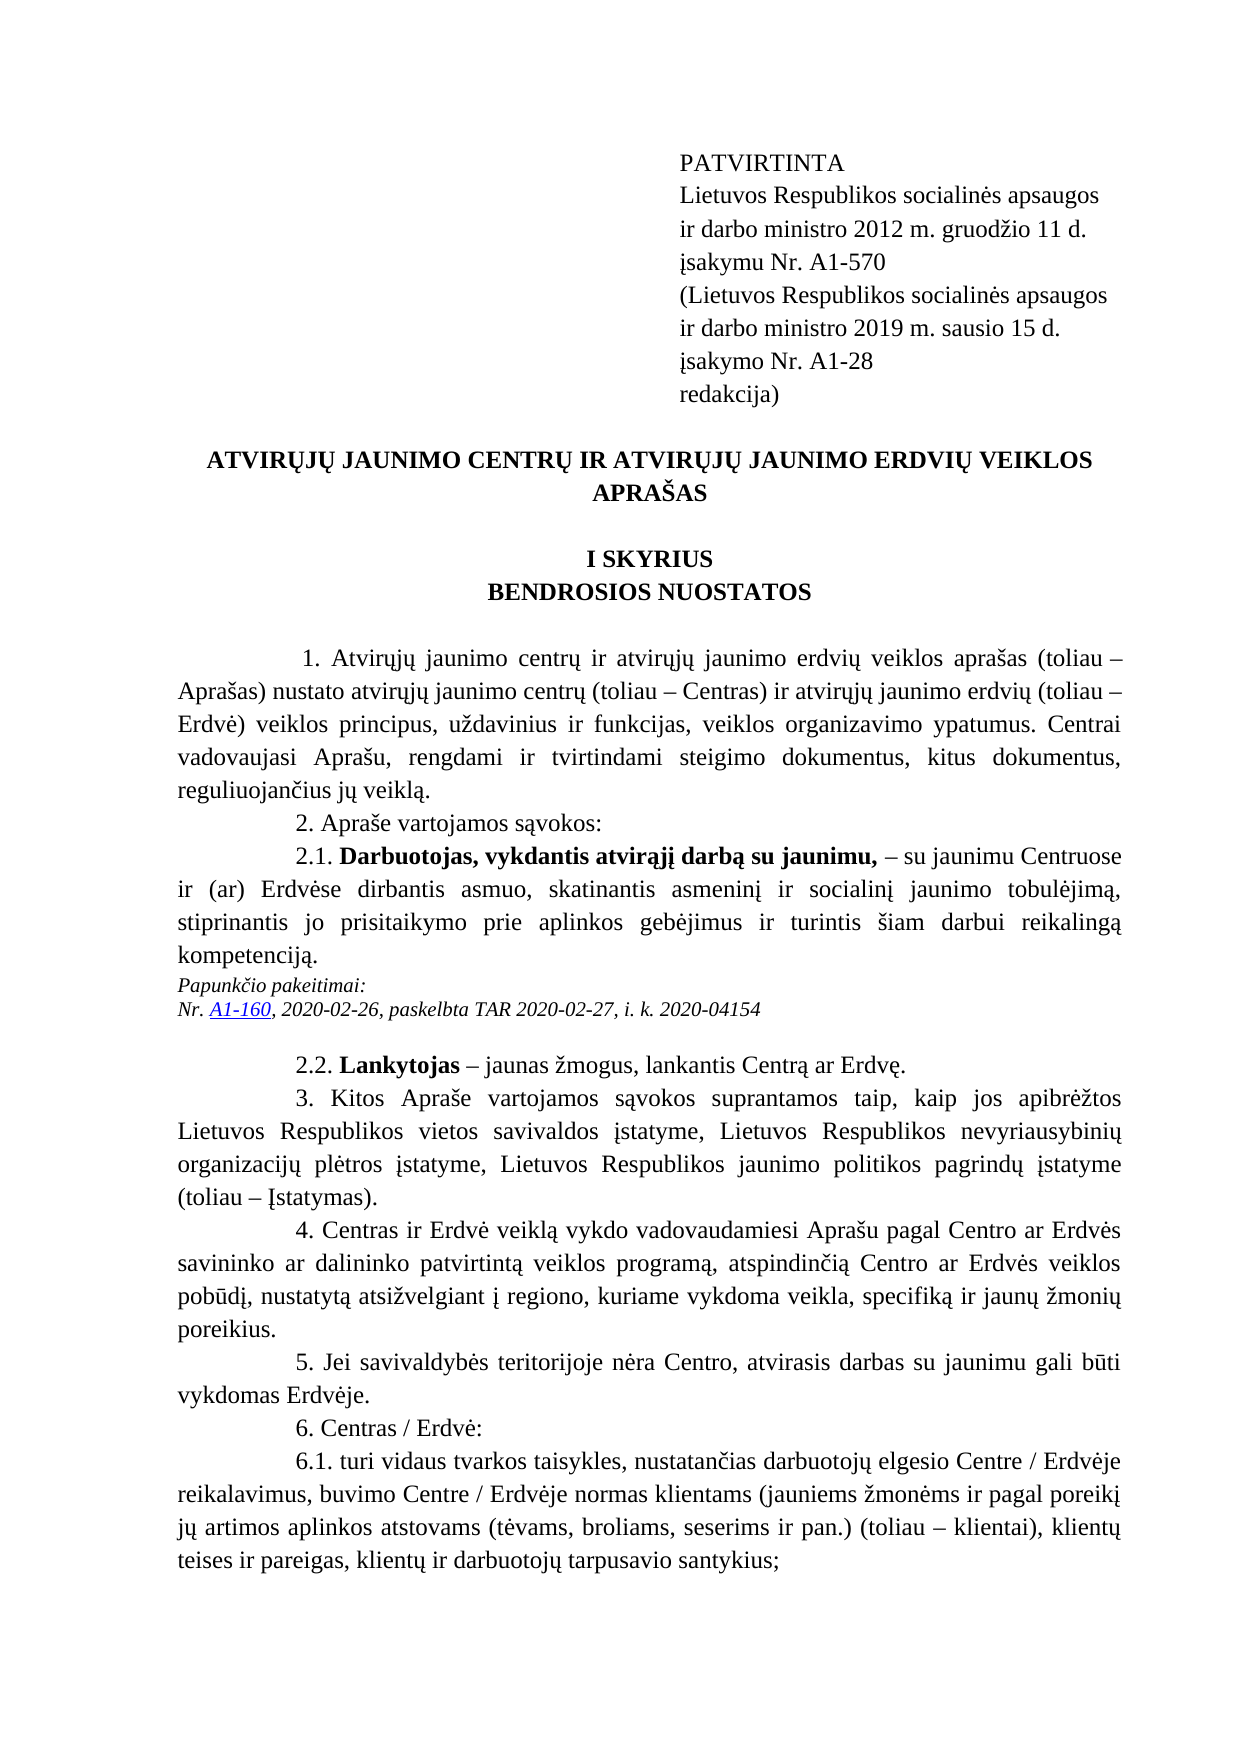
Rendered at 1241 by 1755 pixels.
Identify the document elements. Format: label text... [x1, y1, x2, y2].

text ir darbo ministro 2019 m. sausio 15 d. [679, 313, 1122, 341]
text BENDROSIOS NUOSTATOS [177, 577, 1122, 606]
text 5. Jei savivaldybės teritorijoje nėra Centro, atvirasis darbas su jaunimu gali būti vykdomas Erdvėje. [177, 1347, 1122, 1409]
text (Lietuvos Respublikos socialinės apsaugos [679, 280, 1122, 308]
text Papunkčio pakeitimai: [177, 973, 1122, 997]
text ir darbo ministro 2012 m. gruodžio 11 d. [679, 214, 1122, 242]
text 2.1. Darbuotojas, vykdantis atvirąjį darbą su jaunimu, – su jaunimu Centruose ir (ar) Erdvėse dirbantis asmuo, skatinantis asmeninį ir socialinį jaunimo tobulėjimą, stiprinantis jo prisitaikymo prie aplinkos gebėjimus ir turintis šiam darbui reikalingą kompetenciją. [177, 841, 1122, 969]
text 4. Centras ir Erdvė veiklą vykdo vadovaudamiesi Aprašu pagal Centro ar Erdvės savininko ar dalininko patvirtintą veiklos programą, atspindinčią Centro ar Erdvės veiklos pobūdį, nustatytą atsižvelgiant į regiono, kuriame vykdoma veikla, specifiką ir jaunų žmonių poreikius. [177, 1215, 1122, 1343]
text 6.1. turi vidaus tvarkos taisykles, nustatančias darbuotojų elgesio Centre / Erdvėje reikalavimus, buvimo Centre / Erdvėje normas klientams (jauniems žmonėms ir pagal poreikį jų artimos aplinkos atstovams (tėvams, broliams, seserims ir pan.) (toliau – klientai), klientų teises ir pareigas, klientų ir darbuotojų tarpusavio santykius; [177, 1446, 1122, 1574]
text 3. Kitos Apraše vartojamos sąvokos suprantamos taip, kaip jos apibrėžtos Lietuvos Respublikos vietos savivaldos įstatyme, Lietuvos Respublikos nevyriausybinių organizacijų plėtros įstatyme, Lietuvos Respublikos jaunimo politikos pagrindų įstatyme (toliau – Įstatymas). [177, 1083, 1122, 1211]
text Nr. A1-160, 2020-02-26, paskelbta TAR 2020-02-27, i. k. 2020-04154 [177, 997, 1122, 1021]
text PATVIRTINTA [679, 148, 1122, 176]
text 1. Atvirųjų jaunimo centrų ir atvirųjų jaunimo erdvių veiklos aprašas (toliau – Aprašas) nustato atvirųjų jaunimo centrų (toliau – Centras) ir atvirųjų jaunimo erdvių (toliau – Erdvė) veiklos principus, uždavinius ir funkcijas, veiklos organizavimo ypatumus. Centrai vadovaujasi Aprašu, rengdami ir tvirtindami steigimo dokumentus, kitus dokumentus, reguliuojančius jų veiklą. [177, 643, 1122, 804]
text 2. Apraše vartojamos sąvokos: [177, 808, 1122, 837]
text 6. Centras / Erdvė: [177, 1413, 1122, 1442]
text Lietuvos Respublikos socialinės apsaugos [679, 181, 1122, 209]
text I SKYRIUS [177, 544, 1122, 573]
text 2.2. Lankytojas – jaunas žmogus, lankantis Centrą ar Erdvę. [177, 1050, 1122, 1079]
text įsakymo Nr. A1-28 [679, 346, 1122, 374]
text įsakymu Nr. A1-570 [679, 247, 1122, 275]
text ATVIRŲJŲ JAUNIMO CENTRŲ IR ATVIRŲJŲ JAUNIMO ERDVIŲ VEIKLOS APRAŠAS [177, 445, 1122, 507]
text redakcija) [679, 379, 1122, 407]
